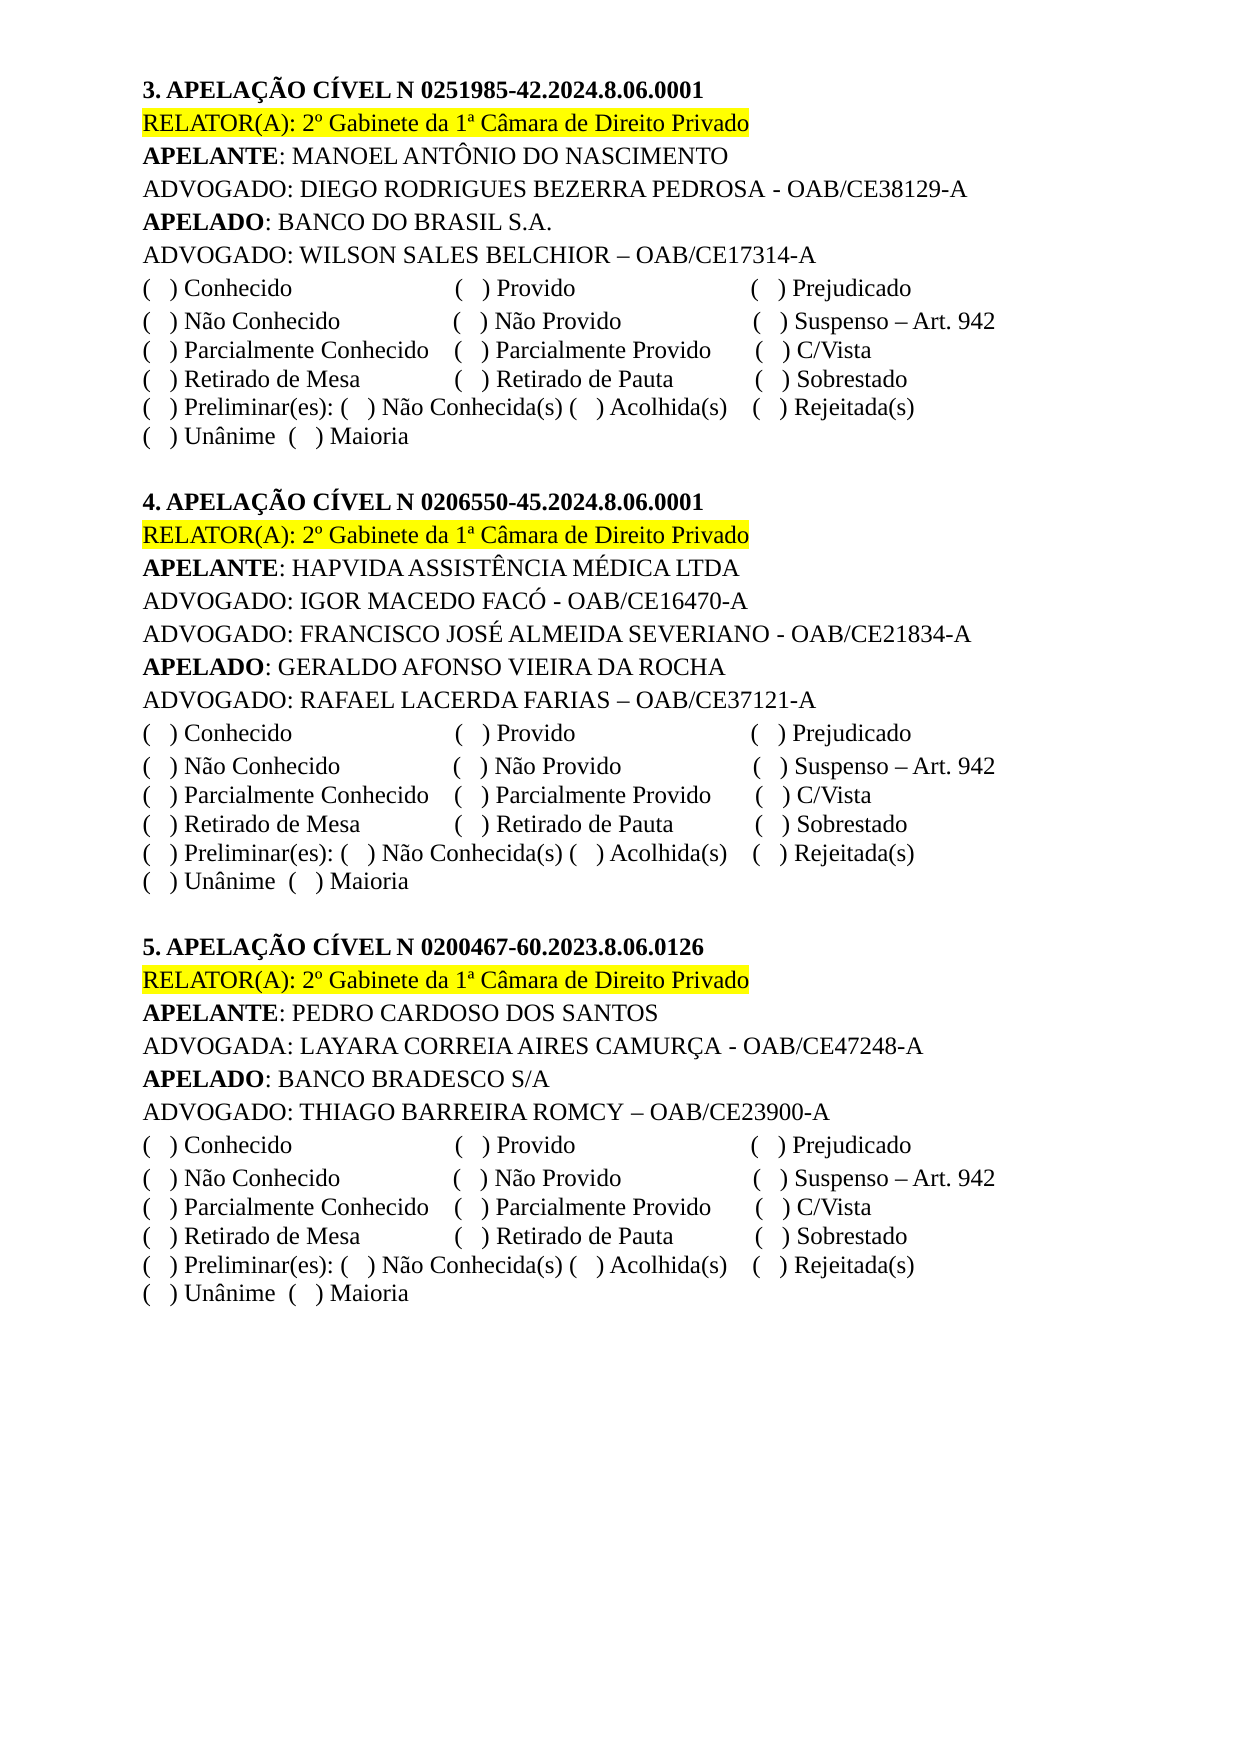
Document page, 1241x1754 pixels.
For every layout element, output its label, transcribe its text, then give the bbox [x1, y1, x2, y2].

text ( ) Não Conhecido ( ) Não Provido ( ) Suspenso – Art. 942 [142, 1163, 1141, 1192]
text ( ) Unânime ( ) Maioria 5. APELAÇÃO CÍVEL N 0200467-60.2023.8.06.0126 RELATOR(A): 2º Gabinete da 1ª Câmara de Direito Privado APELANTE: PEDRO CARDOSO DOS SANTOS ADVOGADA: LAYARA CORREIA AIRES CAMURÇA - OAB/CE47248-A APELADO: BANCO BRADESCO S/A ADVOGADO: THIAGO BARREIRA ROMCY – OAB/CE23900-A [142, 866, 1141, 1126]
text ( ) Conhecido ( ) Provido ( ) Prejudicado [142, 1131, 1141, 1159]
text ( ) Unânime ( ) Maioria 4. APELAÇÃO CÍVEL N 0206550-45.2024.8.06.0001 RELATOR(A): 2º Gabinete da 1ª Câmara de Direito Privado APELANTE: HAPVIDA ASSISTÊNCIA MÉDICA LTDA ADVOGADO: IGOR MACEDO FACÓ - OAB/CE16470-A ADVOGADO: FRANCISCO JOSÉ ALMEIDA SEVERIANO - OAB/CE21834-A APELADO: GERALDO AFONSO VIEIRA DA ROCHA ADVOGADO: RAFAEL LACERDA FARIAS – OAB/CE37121-A [142, 421, 1141, 714]
text ( ) Preliminar(es): ( ) Não Conhecida(s) ( ) Acolhida(s) ( ) Rejeitada(s) [142, 392, 1141, 421]
text ( ) Retirado de Mesa ( ) Retirado de Pauta ( ) Sobrestado [142, 1221, 1141, 1250]
text ( ) Retirado de Mesa ( ) Retirado de Pauta ( ) Sobrestado [142, 809, 1141, 838]
text ( ) Parcialmente Conhecido ( ) Parcialmente Provido ( ) C/Vista [142, 780, 1141, 809]
text ( ) Não Conhecido ( ) Não Provido ( ) Suspenso – Art. 942 [142, 751, 1141, 780]
text ( ) Não Conhecido ( ) Não Provido ( ) Suspenso – Art. 942 [142, 306, 1141, 335]
text ( ) Preliminar(es): ( ) Não Conhecida(s) ( ) Acolhida(s) ( ) Rejeitada(s) [142, 838, 1141, 866]
text ( ) Parcialmente Conhecido ( ) Parcialmente Provido ( ) C/Vista [142, 335, 1141, 364]
text ( ) Unânime ( ) Maioria [142, 1278, 1141, 1373]
text ( ) Retirado de Mesa ( ) Retirado de Pauta ( ) Sobrestado [142, 364, 1141, 392]
text ( ) Parcialmente Conhecido ( ) Parcialmente Provido ( ) C/Vista [142, 1192, 1141, 1221]
text ( ) Conhecido ( ) Provido ( ) Prejudicado [142, 273, 1141, 302]
text ( ) Conhecido ( ) Provido ( ) Prejudicado [142, 718, 1141, 747]
text 3. APELAÇÃO CÍVEL N 0251985-42.2024.8.06.0001 RELATOR(A): 2º Gabinete da 1ª Câmara de Direito Privado APELANTE: MANOEL ANTÔNIO DO NASCIMENTO ADVOGADO: DIEGO RODRIGUES BEZERRA PEDROSA - OAB/CE38129-A APELADO: BANCO DO BRASIL S.A. ADVOGADO: WILSON SALES BELCHIOR – OAB/CE17314-A [142, 75, 1141, 269]
text ( ) Preliminar(es): ( ) Não Conhecida(s) ( ) Acolhida(s) ( ) Rejeitada(s) [142, 1250, 1141, 1278]
